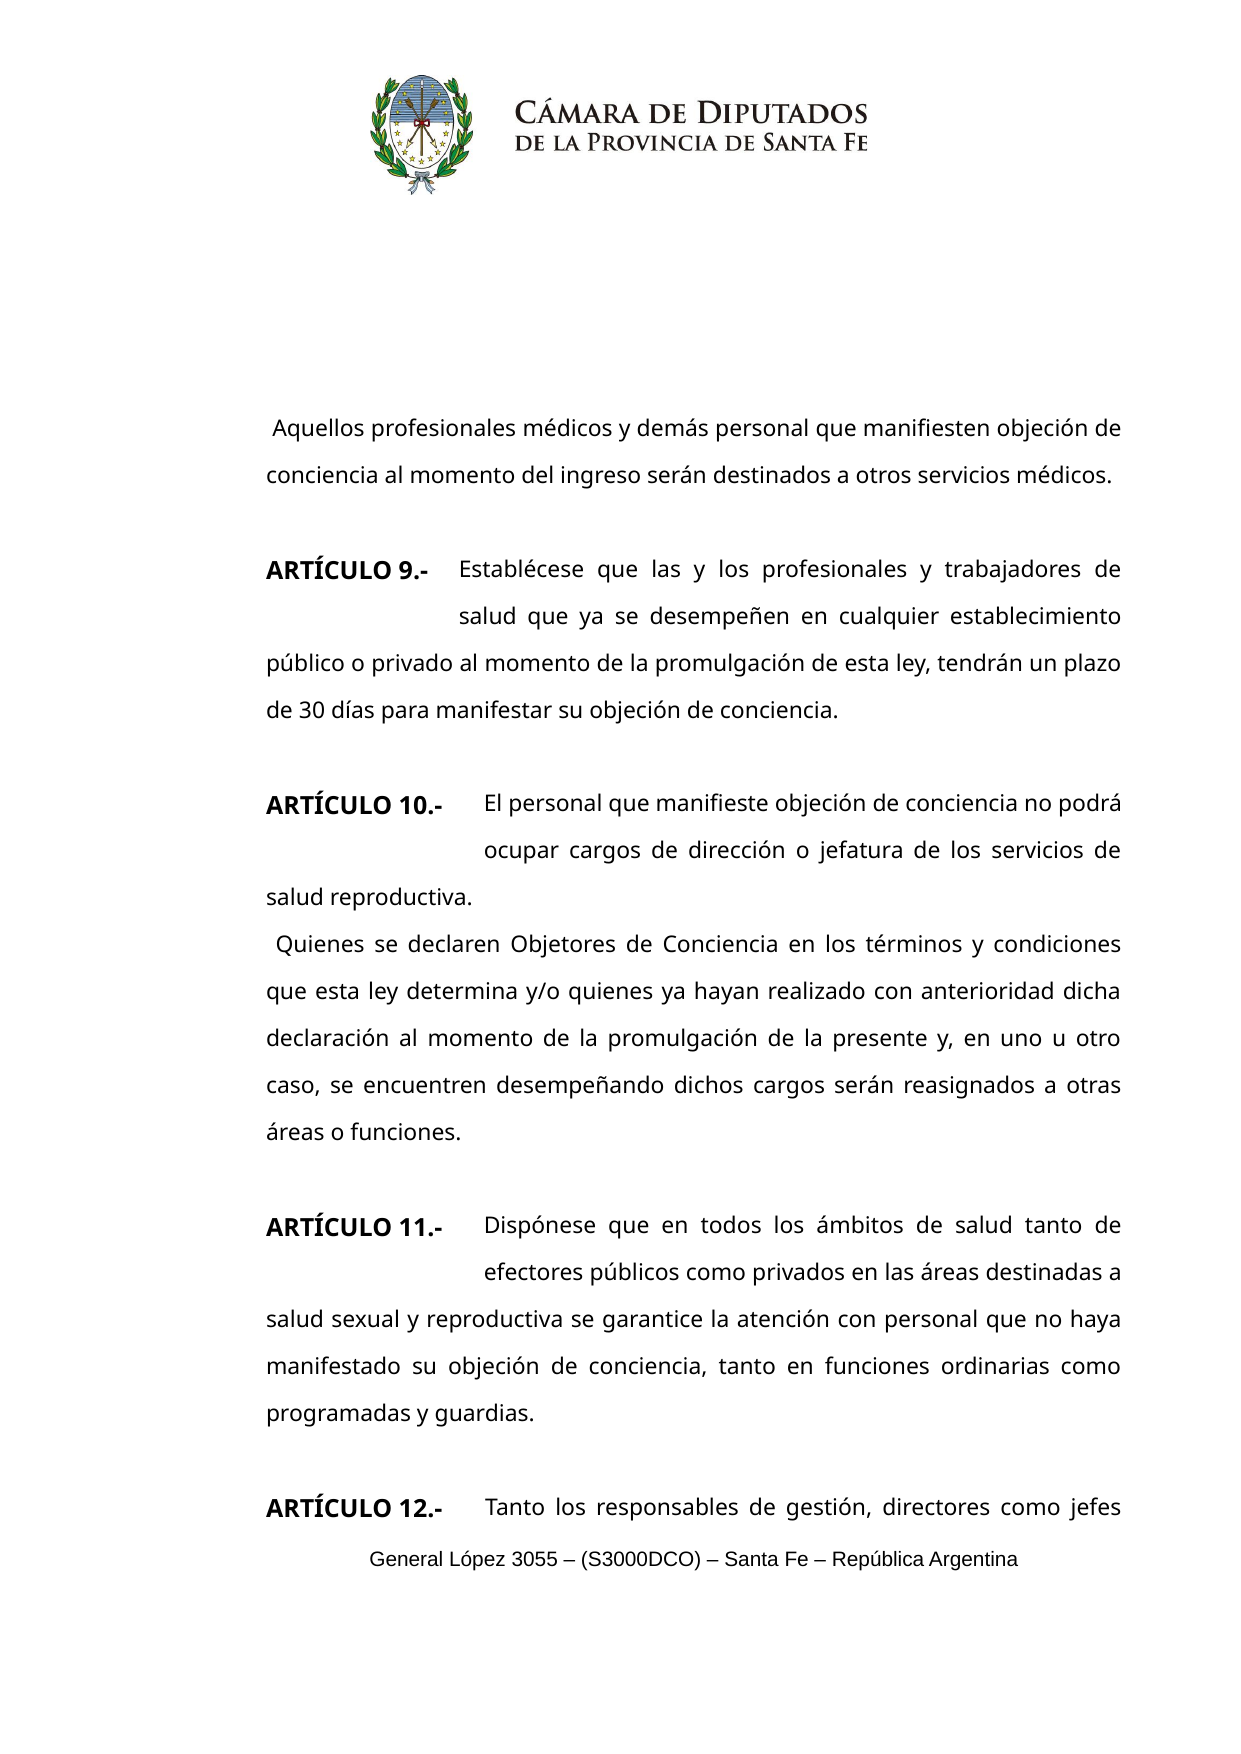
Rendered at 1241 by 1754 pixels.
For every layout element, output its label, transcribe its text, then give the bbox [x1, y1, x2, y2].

text Aquellos profesionales médicos y demás personal que manifiesten objeción de conciencia al momento del ingreso serán destinados a otros servicios médicos. [266, 412, 1122, 490]
text Dispónese que en todos los ámbitos de salud tanto de efectores públicos como privados en las áreas destinadas a salud sexual y reproductiva se garantice la atención con personal que no haya manifestado su objeción de conciencia, tanto en funciones ordinarias como programadas y guardias. [266, 1209, 1122, 1428]
picture [370, 75, 868, 199]
text Quienes se declaren Objetores de Conciencia en los términos y condiciones que esta ley determina y/o quienes ya hayan realizado con anterioridad dicha declaración al momento de la promulgación de la presente y, en uno u otro caso, se encuentren desempeñando dichos cargos serán reasignados a otras áreas o funciones. [266, 928, 1122, 1147]
table_header ARTÍCULO 9.- [266, 553, 458, 603]
table_header ARTÍCULO 11.- [266, 1209, 483, 1259]
table_header ARTÍCULO 10.- [266, 787, 483, 838]
text El personal que manifieste objeción de conciencia no podrá ocupar cargos de dirección o jefatura de los servicios de salud reproductiva. [266, 787, 1122, 912]
text Tanto los responsables de gestión, directores como jefes [485, 1490, 1122, 1522]
text Establécese que las y los profesionales y trabajadores de salud que ya se desempeñen en cualquier establecimiento público o privado al momento de la promulgación de esta ley, tendrán un plazo de 30 días para manifestar su objeción de conciencia. [266, 553, 1122, 725]
table_header ARTÍCULO 12.- [266, 1490, 485, 1541]
